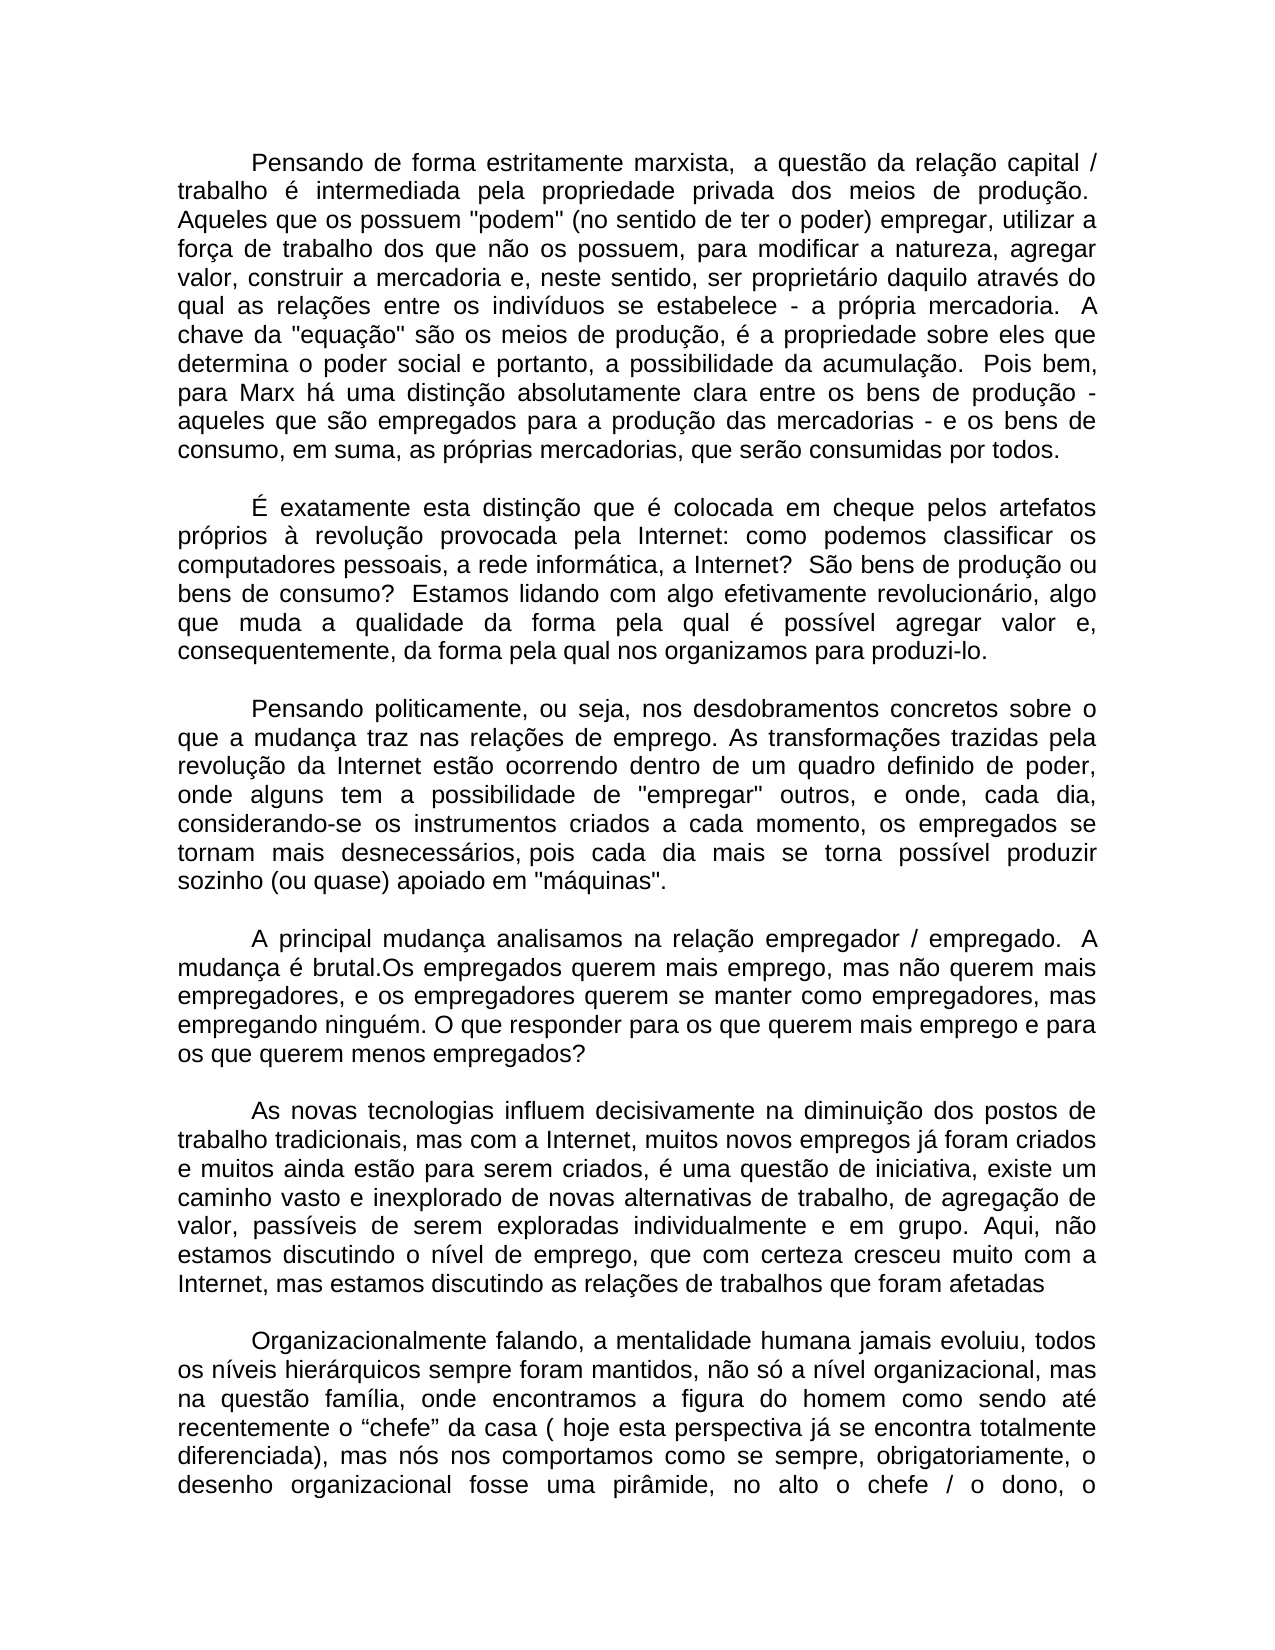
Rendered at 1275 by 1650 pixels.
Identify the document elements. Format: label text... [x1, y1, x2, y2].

text Pensando politicamente, ou seja, nos desdobramentos concretos sobre o que a mudança traz nas relações de emprego. As transformações trazidas pela revolução da Internet estão ocorrendo dentro de um quadro definido de poder, onde alguns tem a possibilidade de "empregar" outros, e onde, cada dia, considerando-se os instrumentos criados a cada momento, os empregados se tornam mais desnecessários, pois cada dia mais se torna possível produzir sozinho (ou quase) apoiado em "máquinas". [177, 694, 1098, 895]
text Pensando de forma estritamente marxista, a questão da relação capital / trabalho é intermediada pela propriedade privada dos meios de produção. Aqueles que os possuem "podem" (no sentido de ter o poder) empregar, utilizar a força de trabalho dos que não os possuem, para modificar a natureza, agregar valor, construir a mercadoria e, neste sentido, ser proprietário daquilo através do qual as relações entre os indivíduos se estabelece - a própria mercadoria. A chave da "equação" são os meios de produção, é a propriedade sobre eles que determina o poder social e portanto, a possibilidade da acumulação. Pois bem, para Marx há uma distinção absolutamente clara entre os bens de produção - aqueles que são empregados para a produção das mercadorias - e os bens de consumo, em suma, as próprias mercadorias, que serão consumidas por todos. [177, 148, 1098, 464]
text A principal mudança analisamos na relação empregador / empregado. A mudança é brutal.Os empregados querem mais emprego, mas não querem mais empregadores, e os empregadores querem se manter como empregadores, mas empregando ninguém. O que responder para os que querem mais emprego e para os que querem menos empregados? [177, 924, 1098, 1068]
text As novas tecnologias influem decisivamente na diminuição dos postos de trabalho tradicionais, mas com a Internet, muitos novos empregos já foram criados e muitos ainda estão para serem criados, é uma questão de iniciativa, existe um caminho vasto e inexplorado de novas alternativas de trabalho, de agregação de valor, passíveis de serem exploradas individualmente e em grupo. Aqui, não estamos discutindo o nível de emprego, que com certeza cresceu muito com a Internet, mas estamos discutindo as relações de trabalhos que foram afetadas [177, 1096, 1098, 1298]
text Organizacionalmente falando, a mentalidade humana jamais evoluiu, todos os níveis hierárquicos sempre foram mantidos, não só a nível organizacional, mas na questão família, onde encontramos a figura do homem como sendo até recentemente o “chefe” da casa ( hoje esta perspectiva já se encontra totalmente diferenciada), mas nós nos comportamos como se sempre, obrigatoriamente, o desenho organizacional fosse uma pirâmide, no alto o chefe / o dono, o [177, 1326, 1098, 1499]
text É exatamente esta distinção que é colocada em cheque pelos artefatos próprios à revolução provocada pela Internet: como podemos classificar os computadores pessoais, a rede informática, a Internet? São bens de produção ou bens de consumo? Estamos lidando com algo efetivamente revolucionário, algo que muda a qualidade da forma pela qual é possível agregar valor e, consequentemente, da forma pela qual nos organizamos para produzi-lo. [177, 493, 1098, 665]
